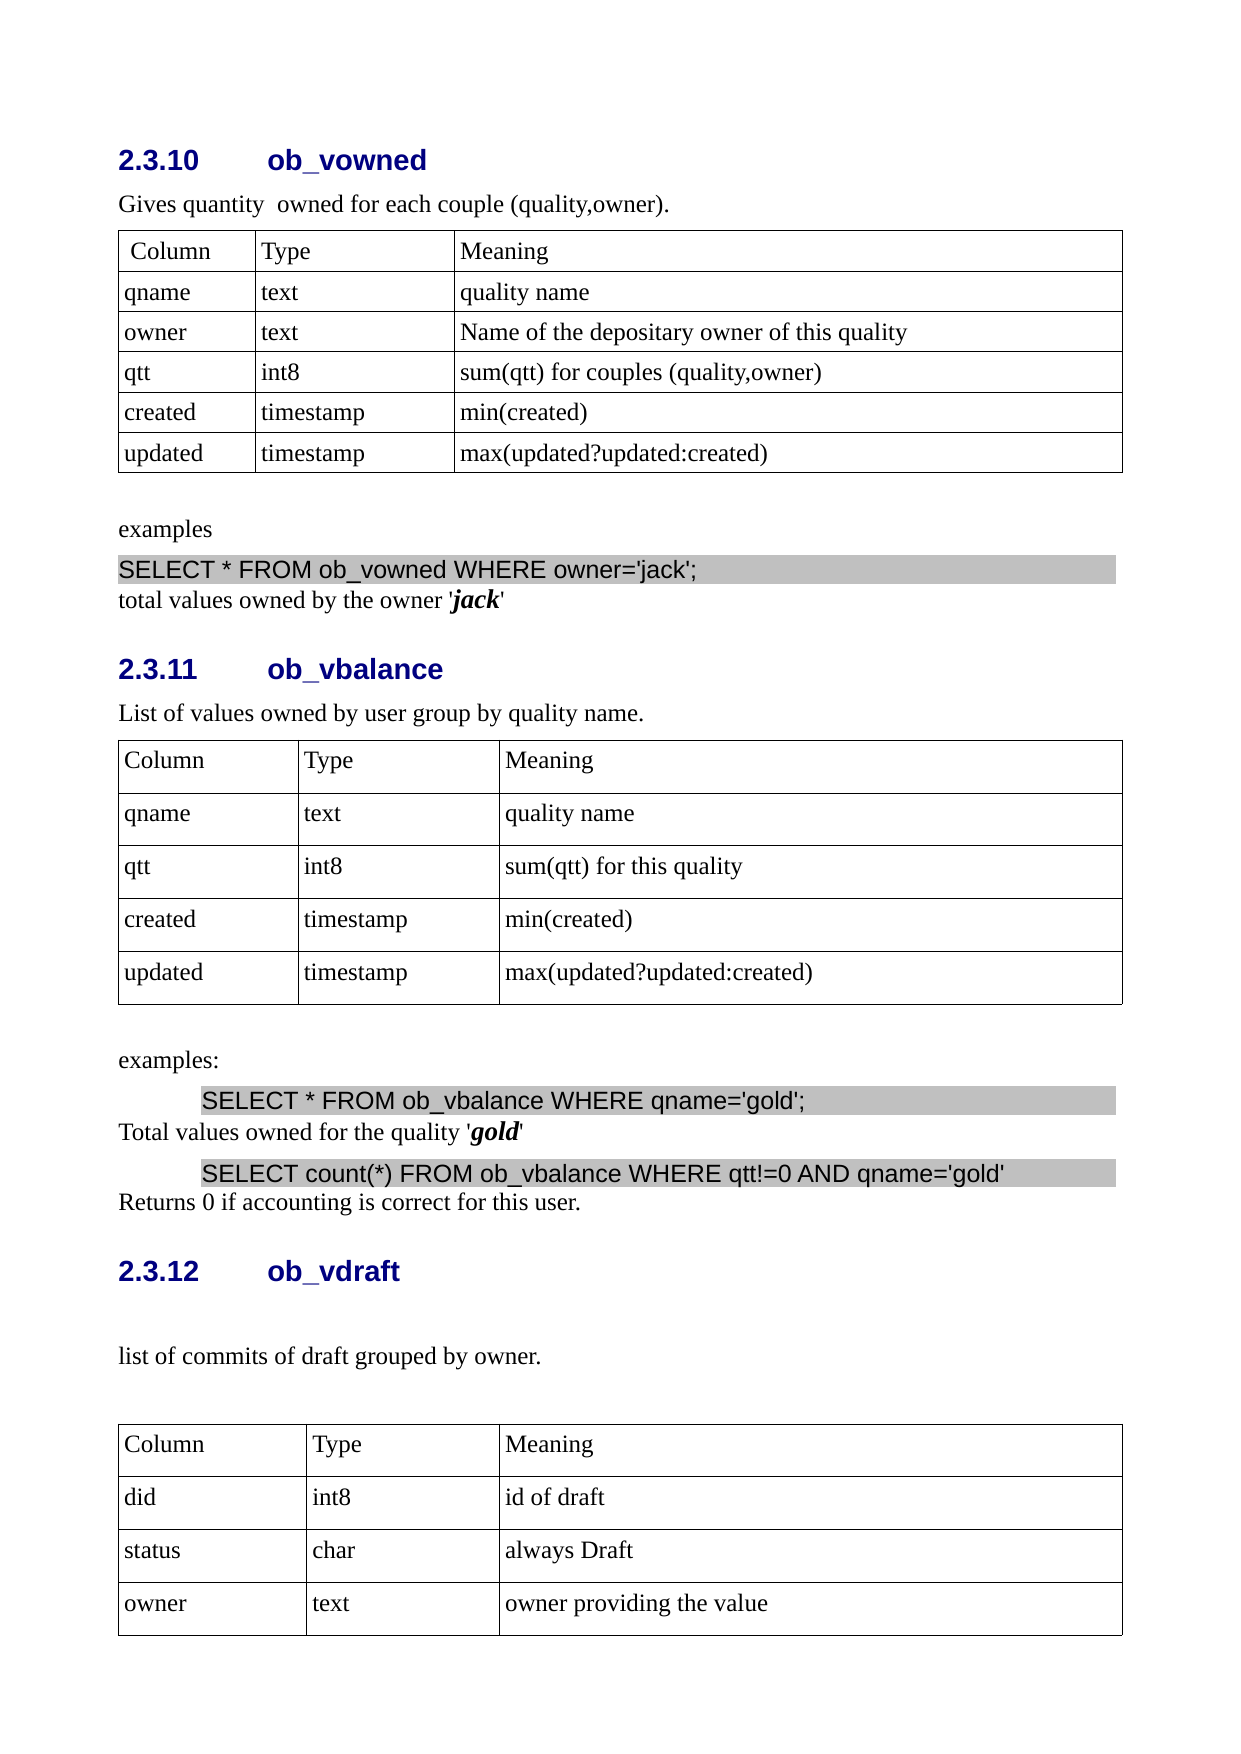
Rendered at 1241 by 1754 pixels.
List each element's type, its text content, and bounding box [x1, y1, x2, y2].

subtitle ob_vbalance [118, 652, 1122, 686]
table_cell text [256, 312, 454, 351]
text SELECT * FROM ob_vowned WHERE owner='jack'; [118, 555, 1116, 584]
table_cell int8 [299, 846, 499, 898]
table_cell did [119, 1477, 306, 1529]
table_cell qtt [119, 352, 255, 392]
table_cell qtt [119, 846, 298, 898]
table_cell Name of the depositary owner of this quality [455, 312, 1122, 351]
table_cell text [307, 1583, 499, 1635]
table_cell text [299, 794, 499, 845]
table_cell id of draft [500, 1477, 1122, 1529]
table_cell min(created) [455, 393, 1122, 432]
table_header Meaning [500, 1425, 1122, 1476]
table_cell updated [119, 952, 298, 1004]
table_header Column [119, 741, 298, 792]
table_cell owner [119, 312, 255, 351]
text Gives quantity owned for each couple (quality,owner). [118, 189, 1122, 218]
table_cell created [119, 393, 255, 432]
text total values owned by the owner 'jack' [118, 584, 1122, 615]
table_cell quality name [500, 794, 1122, 845]
table_cell int8 [307, 1477, 499, 1529]
table_cell timestamp [299, 952, 499, 1004]
table_header Meaning [455, 231, 1122, 271]
table_cell updated [119, 433, 255, 472]
subtitle ob_vowned [118, 143, 1122, 177]
table_header Column [119, 1425, 306, 1476]
table_cell text [256, 272, 454, 311]
table_cell int8 [256, 352, 454, 392]
table_header Type [307, 1425, 499, 1476]
text List of values owned by user group by quality name. [118, 698, 1122, 727]
text Returns 0 if accounting is correct for this user. [118, 1187, 1122, 1216]
table_cell sum(qtt) for couples (quality,owner) [455, 352, 1122, 392]
text list of commits of draft grouped by owner. [118, 1341, 1122, 1370]
text SELECT count(*) FROM ob_vbalance WHERE qtt!=0 AND qname='gold' [201, 1159, 1116, 1187]
table_header Type [256, 231, 454, 271]
text examples [118, 514, 1122, 542]
table_cell qname [119, 272, 255, 311]
text Total values owned for the quality 'gold' [118, 1115, 1122, 1146]
table_cell max(updated?updated:created) [455, 433, 1122, 472]
table_cell timestamp [256, 393, 454, 432]
table_header Column [119, 231, 255, 271]
table_header Meaning [500, 741, 1122, 792]
table_cell status [119, 1530, 306, 1582]
table_cell timestamp [256, 433, 454, 472]
text SELECT * FROM ob_vbalance WHERE qname='gold'; [201, 1086, 1116, 1115]
subtitle ob_vdraft [118, 1254, 1122, 1287]
table_cell sum(qtt) for this quality [500, 846, 1122, 898]
table_header Type [299, 741, 499, 792]
table_cell max(updated?updated:created) [500, 952, 1122, 1004]
text examples: [118, 1045, 1122, 1074]
table_cell always Draft [500, 1530, 1122, 1582]
table_cell quality name [455, 272, 1122, 311]
table_cell char [307, 1530, 499, 1582]
table_cell owner [119, 1583, 306, 1635]
table_cell min(created) [500, 899, 1122, 951]
table_cell owner providing the value [500, 1583, 1122, 1635]
table_cell created [119, 899, 298, 951]
table_cell timestamp [299, 899, 499, 951]
table_cell qname [119, 794, 298, 845]
